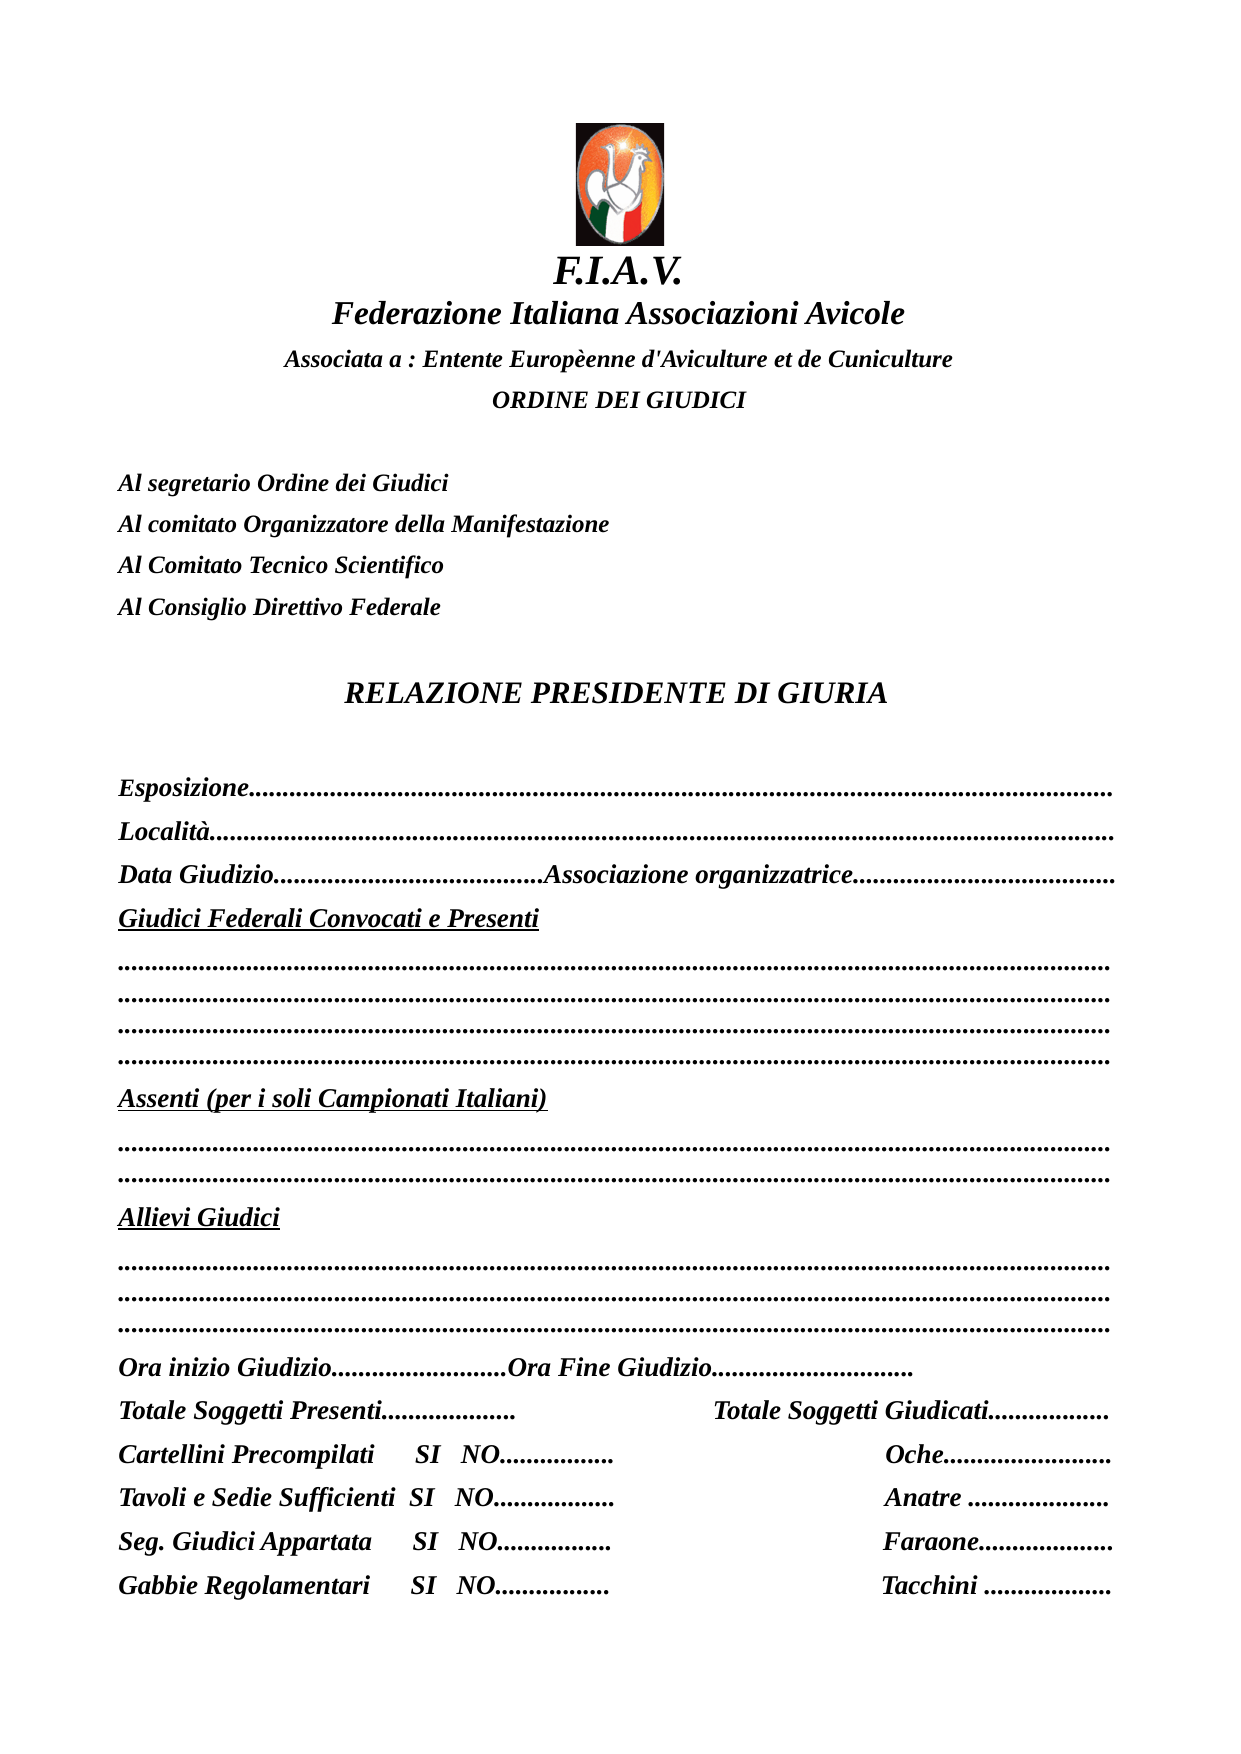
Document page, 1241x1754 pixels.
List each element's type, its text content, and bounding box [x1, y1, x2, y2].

text Giudici Federali Convocati e Presenti [118, 902, 1122, 933]
text ......................................................................................................................................................................................................................................................................................................................................................................................................................................................... [118, 1245, 1122, 1338]
text Al Comitato Tecnico Scientifico [118, 550, 1122, 579]
text RELAZIONE PRESIDENTE DI GIURIA [118, 674, 1122, 710]
text ORDINE DEI GIUDICI [118, 385, 1122, 414]
text Al comitato Organizzatore della Manifestazione [118, 509, 1122, 538]
text Federazione Italiana Associazioni Avicole [118, 293, 1122, 332]
text Ora inizio Giudizio..........................Ora Fine Giudizio.............................. [118, 1351, 1122, 1382]
text Al segretario Ordine dei Giudici [118, 468, 1122, 497]
text Assenti (per i soli Campionati Italiani) [118, 1083, 1122, 1114]
text ............................................................................................................................................................................................................................................................................................................................................................................................................................................................................................................................................................................................................ [118, 946, 1122, 1070]
text Associata a : Entente Europèenne d'Aviculture et de Cuniculture [118, 344, 1122, 373]
text Gabbie Regolamentari SI NO................. Tacchini ................... [118, 1569, 1122, 1600]
text Località...................................................................................................................................... [118, 814, 1122, 846]
text Cartellini Precompilati SI NO................. Oche......................... [118, 1438, 1122, 1469]
text Totale Soggetti Presenti.................... Totale Soggetti Giudicati.................. [118, 1394, 1122, 1425]
text ...................................................................................................................................................................................................................................................................................................... [118, 1126, 1122, 1188]
text Al Consiglio Direttivo Federale [118, 592, 1122, 620]
text Esposizione................................................................................................................................ [118, 771, 1122, 802]
text Seg. Giudici Appartata SI NO................. Faraone.................... [118, 1525, 1122, 1556]
text Tavoli e Sedie Sufficienti SI NO.................. Anatre ..................... [118, 1482, 1122, 1513]
text Data Giudizio........................................Associazione organizzatrice....................................... [118, 858, 1122, 889]
text Allievi Giudici [118, 1201, 1122, 1232]
text F.I.A.V. [118, 118, 1122, 293]
